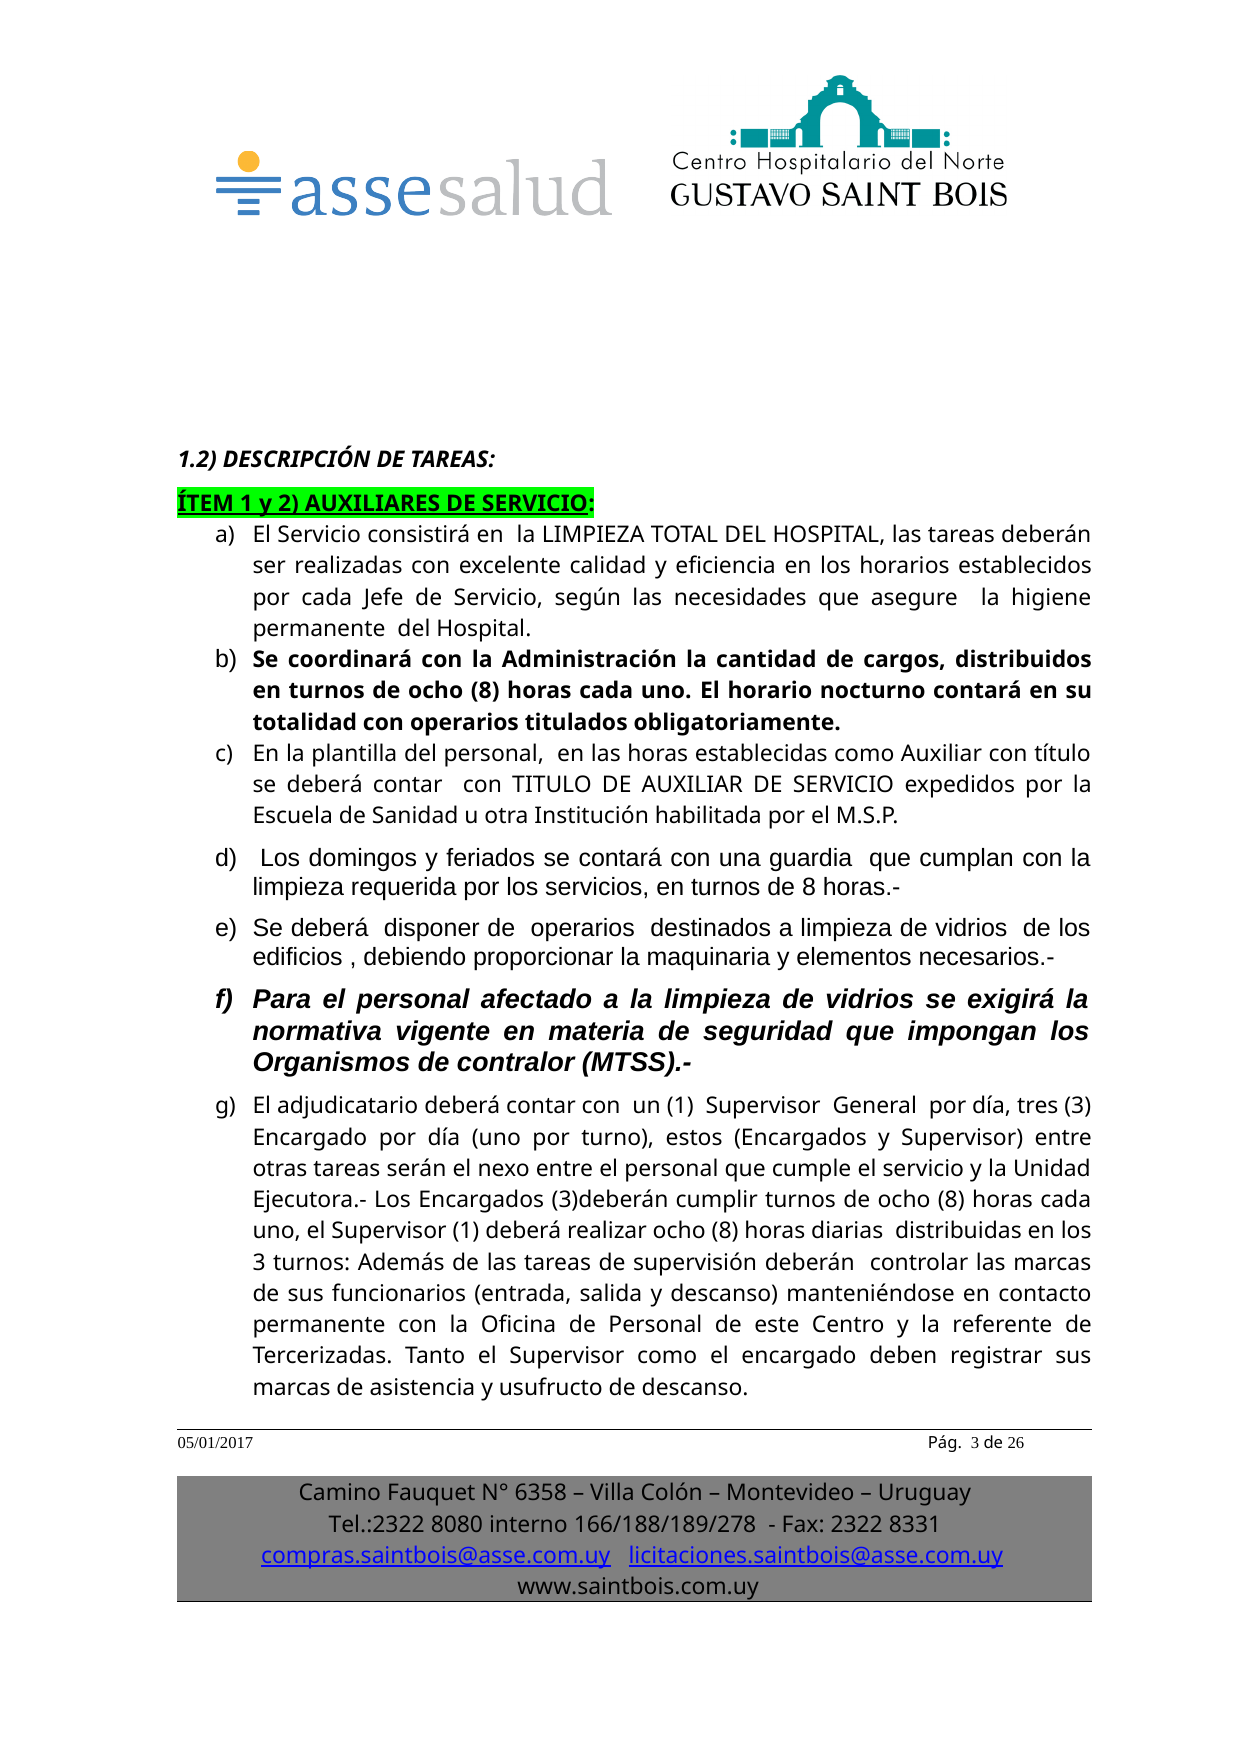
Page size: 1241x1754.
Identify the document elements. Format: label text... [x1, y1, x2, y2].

list Se coordinará con la Administración la cantidad de cargos, distribuidos en turnos de ocho (8) horas cada uno. El horario nocturno contará en su totalidad con operarios titulados obligatoriamente. [215, 643, 1092, 737]
list Se deberá disponer de operarios destinados a limpieza de vidrios de los edificios , debiendo proporcionar la maquinaria y elementos necesarios.- [215, 913, 1092, 971]
list Los domingos y feriados se contará con una guardia que cumplan con la limpieza requerida por los servicios, en turnos de 8 horas.- [215, 843, 1092, 901]
picture [671, 75, 1007, 216]
list El adjudicatario deberá contar con un (1) Supervisor General por día, tres (3) Encargado por día (uno por turno), estos (Encargados y Supervisor) entre otras tareas serán el nexo entre el personal que cumple el servicio y la Unidad Ejecutora.- Los Encargados (3)deberán cumplir turnos de ocho (8) horas cada uno, el Supervisor (1) deberá realizar ocho (8) horas diarias distribuidas en los 3 turnos: Además de las tareas de supervisión deberán controlar las marcas de sus funcionarios (entrada, salida y descanso) manteniéndose en contacto permanente con la Oficina de Personal de este Centro y la referente de Tercerizadas. Tanto el Supervisor como el encargado deben registrar sus marcas de asistencia y usufructo de descanso. [215, 1089, 1092, 1402]
list Para el personal afectado a la limpieza de vidrios se exigirá la normativa vigente en materia de seguridad que impongan los Organismos de contralor (MTSS).- [215, 983, 1092, 1077]
text 1.2) DESCRIPCIÓN DE TAREAS: [177, 443, 1092, 474]
list En la plantilla del personal, en las horas establecidas como Auxiliar con título se deberá contar con TITULO DE AUXILIAR DE SERVICIO expedidos por la Escuela de Sanidad u otra Institución habilitada por el M.S.P. [215, 737, 1092, 831]
text ÍTEM 1 y 2) AUXILIARES DE SERVICIO: [177, 487, 1092, 518]
picture [216, 151, 612, 216]
list El Servicio consistirá en la LIMPIEZA TOTAL DEL HOSPITAL, las tareas deberán ser realizadas con excelente calidad y eficiencia en los horarios establecidos por cada Jefe de Servicio, según las necesidades que asegure la higiene permanente del Hospital. [215, 518, 1092, 643]
